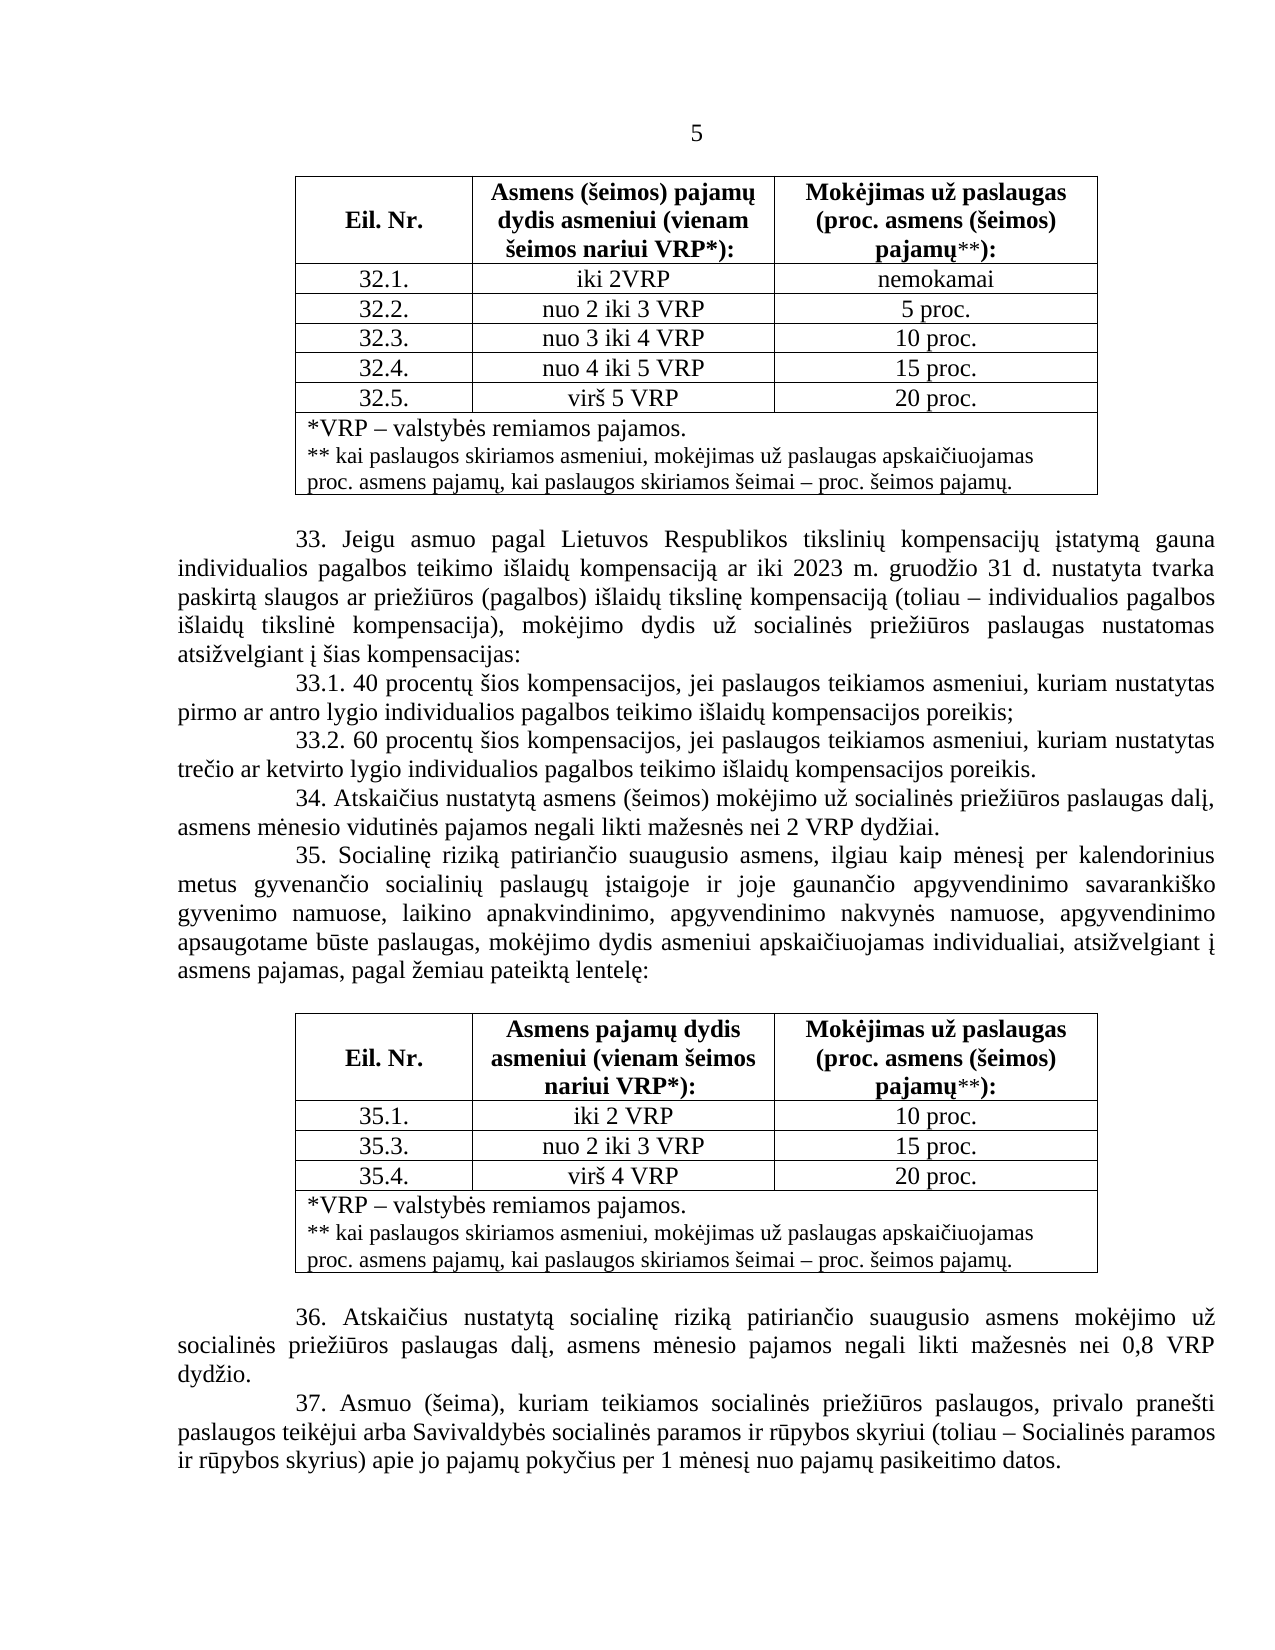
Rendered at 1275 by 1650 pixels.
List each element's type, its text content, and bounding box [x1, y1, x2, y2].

table_cell 32.5. [296, 383, 472, 412]
table_cell 35.3. [296, 1131, 472, 1160]
table_cell *VRP – valstybės remiamos pajamos. ** kai paslaugos skiriamos asmeniui, mokėjimas už paslaugas apskaičiuojamas proc. asmens pajamų, kai paslaugos skiriamos šeimai – proc. šeimos pajamų. [296, 413, 1097, 494]
text 33. Jeigu asmuo pagal Lietuvos Respublikos tikslinių kompensacijų įstatymą gauna individualios pagalbos teikimo išlaidų kompensaciją ar iki 2023 m. gruodžio 31 d. nustatyta tvarka paskirtą slaugos ar priežiūros (pagalbos) išlaidų tikslinę kompensaciją (toliau – individualios pagalbos išlaidų tikslinė kompensacija), mokėjimo dydis už socialinės priežiūros paslaugas nustatomas atsižvelgiant į šias kompensacijas: [177, 524, 1216, 668]
table_cell 32.1. [296, 264, 472, 293]
text 37. Asmuo (šeima), kuriam teikiamos socialinės priežiūros paslaugos, privalo pranešti paslaugos teikėjui arba Savivaldybės socialinės paramos ir rūpybos skyriui (toliau – Socialinės paramos ir rūpybos skyrius) apie jo pajamų pokyčius per 1 mėnesį nuo pajamų pasikeitimo datos. [177, 1388, 1216, 1474]
table_header Asmens pajamų dydis asmeniui (vienam šeimos nariui VRP*): [473, 1014, 774, 1100]
table_cell virš 4 VRP [473, 1161, 774, 1189]
table_cell 32.2. [296, 294, 472, 322]
table_cell nuo 4 iki 5 VRP [473, 353, 774, 382]
table_header Mokėjimas už paslaugas (proc. asmens (šeimos) pajamų**): [775, 1014, 1097, 1100]
table_cell iki 2 VRP [473, 1101, 774, 1130]
table_header Asmens (šeimos) pajamų dydis asmeniui (vienam šeimos nariui VRP*): [473, 177, 774, 263]
table_cell nemokamai [775, 264, 1097, 293]
table_cell 20 proc. [775, 1161, 1097, 1189]
table_cell 20 proc. [775, 383, 1097, 412]
table_cell 35.4. [296, 1161, 472, 1189]
table_cell nuo 2 iki 3 VRP [473, 294, 774, 322]
table_cell 15 proc. [775, 353, 1097, 382]
table_cell nuo 3 iki 4 VRP [473, 324, 774, 352]
table_cell 10 proc. [775, 324, 1097, 352]
table_cell 35.1. [296, 1101, 472, 1130]
table_cell 32.4. [296, 353, 472, 382]
text 33.2. 60 procentų šios kompensacijos, jei paslaugos teikiamos asmeniui, kuriam nustatytas trečio ar ketvirto lygio individualios pagalbos teikimo išlaidų kompensacijos poreikis. [177, 725, 1216, 783]
text 34. Atskaičius nustatytą asmens (šeimos) mokėjimo už socialinės priežiūros paslaugas dalį, asmens mėnesio vidutinės pajamos negali likti mažesnės nei 2 VRP dydžiai. [177, 783, 1216, 840]
table_cell 5 proc. [775, 294, 1097, 322]
table_header Eil. Nr. [296, 177, 472, 263]
table_cell *VRP – valstybės remiamos pajamos. ** kai paslaugos skiriamos asmeniui, mokėjimas už paslaugas apskaičiuojamas proc. asmens pajamų, kai paslaugos skiriamos šeimai – proc. šeimos pajamų. [296, 1191, 1097, 1272]
text 36. Atskaičius nustatytą socialinę riziką patiriančio suaugusio asmens mokėjimo už socialinės priežiūros paslaugas dalį, asmens mėnesio pajamos negali likti mažesnės nei 0,8 VRP dydžio. [177, 1302, 1216, 1388]
table_cell 32.3. [296, 324, 472, 352]
text 35. Socialinę riziką patiriančio suaugusio asmens, ilgiau kaip mėnesį per kalendorinius metus gyvenančio socialinių paslaugų įstaigoje ir joje gaunančio apgyvendinimo savarankiško gyvenimo namuose, laikino apnakvindinimo, apgyvendinimo nakvynės namuose, apgyvendinimo apsaugotame būste paslaugas, mokėjimo dydis asmeniui apskaičiuojamas individualiai, atsižvelgiant į asmens pajamas, pagal žemiau pateiktą lentelę: [177, 840, 1216, 984]
table_cell nuo 2 iki 3 VRP [473, 1131, 774, 1160]
table_cell virš 5 VRP [473, 383, 774, 412]
table_header Mokėjimas už paslaugas (proc. asmens (šeimos) pajamų**): [775, 177, 1097, 263]
table_cell 10 proc. [775, 1101, 1097, 1130]
table_cell 15 proc. [775, 1131, 1097, 1160]
text 33.1. 40 procentų šios kompensacijos, jei paslaugos teikiamos asmeniui, kuriam nustatytas pirmo ar antro lygio individualios pagalbos teikimo išlaidų kompensacijos poreikis; [177, 668, 1216, 725]
table_header Eil. Nr. [296, 1014, 472, 1100]
table_cell iki 2VRP [473, 264, 774, 293]
